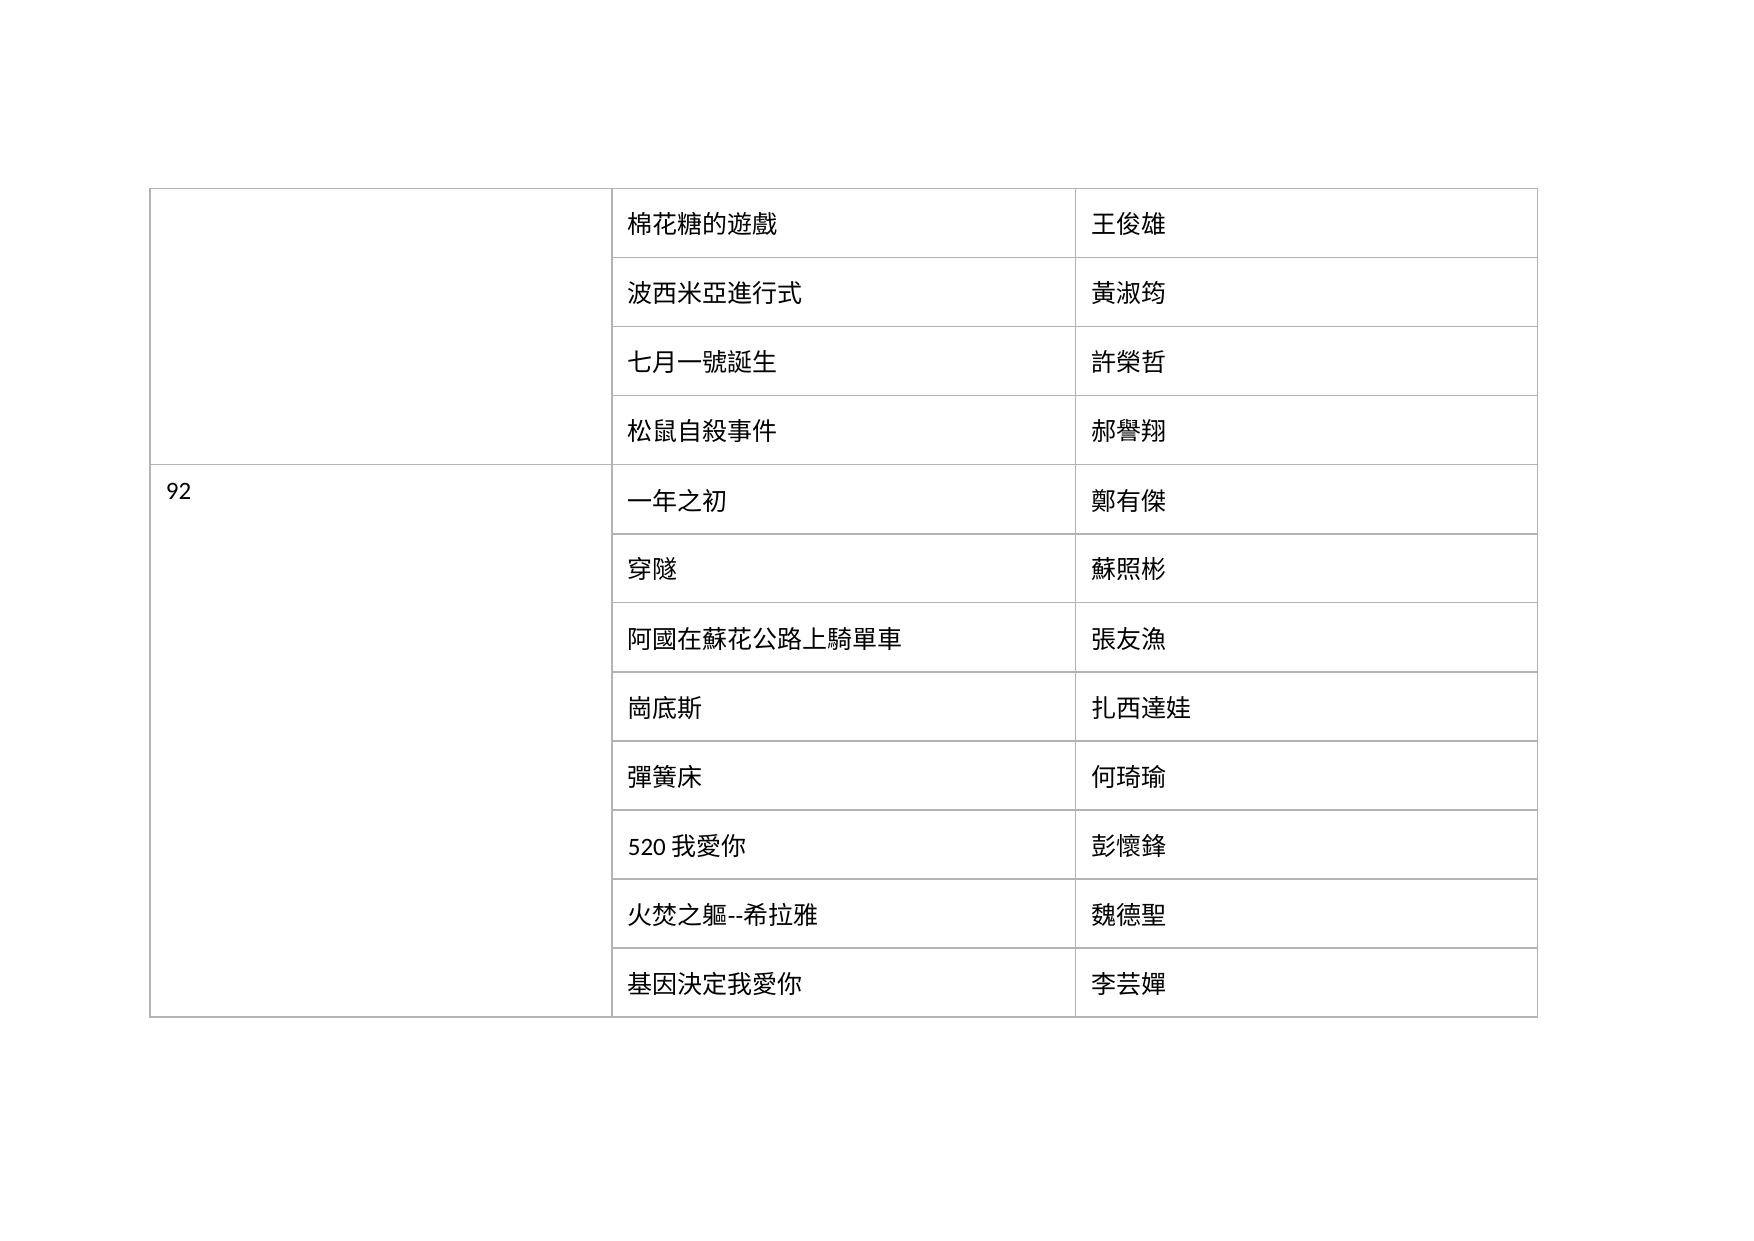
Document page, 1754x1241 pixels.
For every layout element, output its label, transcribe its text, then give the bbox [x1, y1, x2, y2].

table_cell 520 我愛你 [613, 811, 1075, 878]
table_cell 許榮哲 [1076, 327, 1537, 395]
table_cell 松鼠自殺事件 [613, 396, 1075, 464]
table_cell 鄭有傑 [1076, 465, 1537, 533]
table_cell 王俊雄 [1076, 189, 1537, 257]
table_cell 郝譽翔 [1076, 396, 1537, 464]
table_cell 一年之初 [613, 465, 1075, 533]
table_cell 何琦瑜 [1076, 742, 1537, 809]
table_cell 波西米亞進行式 [613, 258, 1075, 326]
table_cell 穿隧 [613, 535, 1075, 602]
table_cell 彭懷鋒 [1076, 811, 1537, 878]
table_cell 火焚之軀--希拉雅 [613, 880, 1075, 947]
table_cell 92 [151, 465, 611, 1016]
table_cell 魏德聖 [1076, 880, 1537, 947]
table_cell 張友漁 [1076, 603, 1537, 671]
table_cell 彈簧床 [613, 742, 1075, 809]
table_cell 李芸嬋 [1076, 949, 1537, 1016]
table_cell 蘇照彬 [1076, 535, 1537, 602]
table_cell 黃淑筠 [1076, 258, 1537, 326]
table_cell [151, 189, 611, 464]
table_cell 阿國在蘇花公路上騎單車 [613, 603, 1075, 671]
table_cell 七月一號誕生 [613, 327, 1075, 395]
table_cell 崗底斯 [613, 673, 1075, 740]
table_cell 棉花糖的遊戲 [613, 189, 1075, 257]
table_cell 扎西達娃 [1076, 673, 1537, 740]
table_cell 基因決定我愛你 [613, 949, 1075, 1016]
